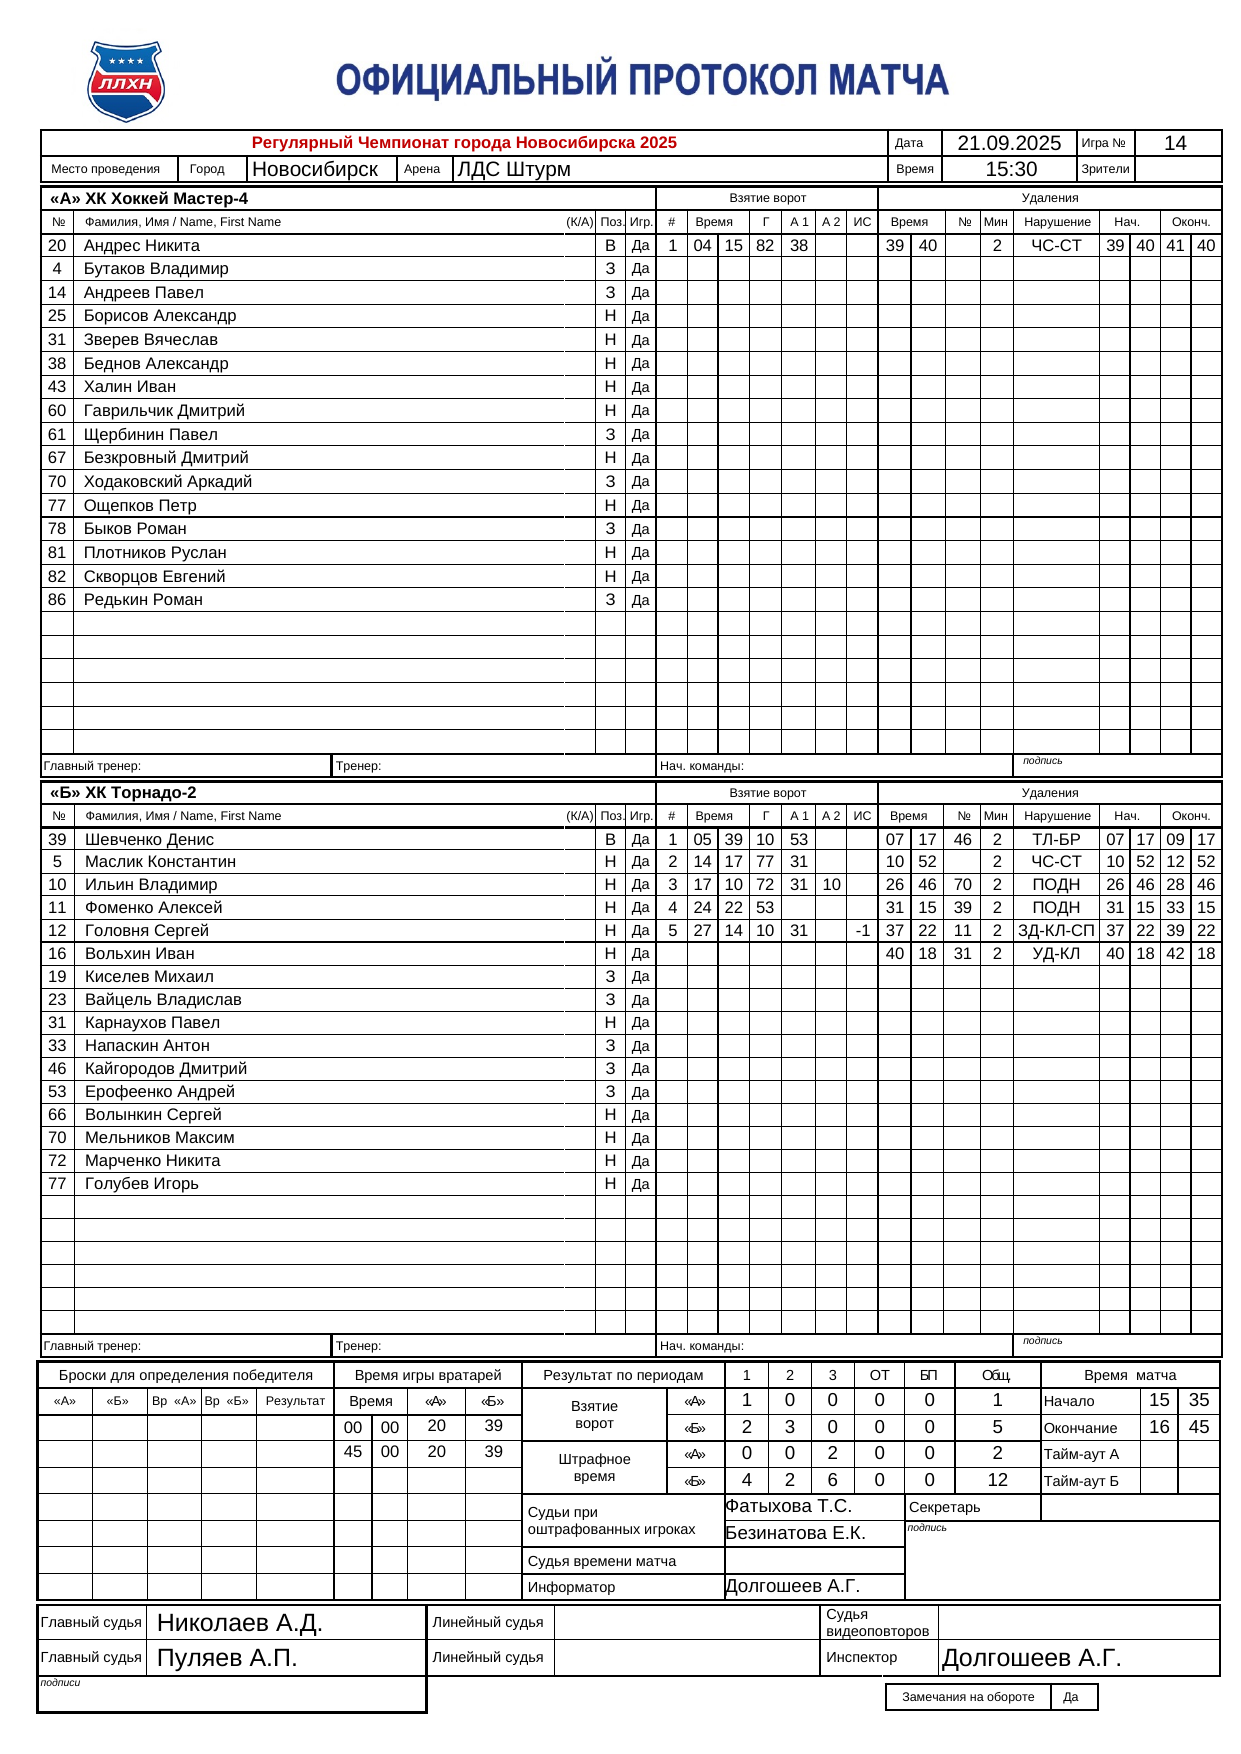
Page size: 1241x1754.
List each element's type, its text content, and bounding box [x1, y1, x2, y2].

table_cell В [596, 235, 625, 256]
table_cell [565, 494, 595, 516]
table_cell [719, 683, 749, 706]
table_cell [816, 943, 846, 964]
table_cell [565, 1173, 595, 1195]
table_cell 46 [1192, 874, 1221, 895]
table_cell [912, 423, 945, 445]
table_cell [626, 659, 655, 682]
table_cell 2 [981, 850, 1013, 872]
table_cell [1192, 446, 1221, 469]
table_cell Долгошеев А.Г. [939, 1640, 1219, 1675]
table_cell [565, 1104, 595, 1126]
table_cell «А» [39, 1389, 92, 1413]
table_cell [719, 470, 749, 493]
table_cell [847, 1127, 877, 1149]
table_cell [944, 989, 980, 1011]
table_cell Беднов Александр [74, 352, 564, 374]
table_cell [912, 612, 945, 634]
table_cell [1192, 707, 1221, 729]
table_cell 46 [1131, 874, 1160, 895]
table_cell Ерофеенко Андрей [75, 1081, 564, 1103]
table_cell [93, 1574, 147, 1599]
table_cell [847, 874, 877, 895]
table_cell [1192, 730, 1221, 753]
table_cell [847, 1311, 877, 1333]
table_cell [782, 565, 815, 587]
table_cell [657, 1288, 687, 1310]
table_cell Судья видеоповторов [821, 1606, 938, 1639]
table_cell 39 [42, 829, 74, 849]
table_cell Нач. [1100, 211, 1160, 233]
table_cell [816, 1104, 846, 1126]
table_cell [1131, 1127, 1160, 1149]
table_cell [719, 494, 749, 516]
table_cell 6 [812, 1468, 854, 1493]
table_cell [42, 1265, 74, 1287]
table_header Броски для определения победителя [39, 1363, 333, 1387]
table_cell [257, 1494, 333, 1520]
table_cell [719, 446, 749, 469]
table_cell [946, 707, 980, 729]
table_cell 40 [1100, 943, 1129, 964]
table_cell [750, 588, 781, 611]
table_cell [1161, 730, 1190, 753]
table_cell [1131, 612, 1160, 634]
table_cell [1141, 1441, 1177, 1467]
table_cell [879, 1035, 910, 1057]
table_cell [657, 281, 687, 303]
table_cell 31 [1100, 896, 1129, 918]
table_cell [1131, 446, 1160, 469]
table_cell 15:30 [943, 157, 1076, 181]
table_cell [1131, 683, 1160, 706]
table_cell Нарушение [1014, 805, 1099, 826]
table_cell [879, 989, 910, 1011]
table_cell [912, 399, 945, 422]
table_cell Да [626, 470, 655, 493]
table_cell [1014, 1058, 1099, 1079]
table_cell [946, 612, 980, 634]
table_cell «Б» [668, 1468, 724, 1493]
table_cell [688, 376, 717, 398]
table_cell [847, 730, 877, 753]
table_cell [750, 376, 781, 398]
table_cell [847, 588, 877, 611]
table_cell Нач. команды: [657, 1335, 1012, 1356]
table_cell [466, 1547, 521, 1573]
table_cell [912, 1173, 943, 1195]
table_cell «А» [408, 1389, 465, 1413]
table_cell [782, 470, 815, 493]
table_cell [1192, 328, 1221, 351]
table_cell [946, 730, 980, 753]
table_cell подпись [1014, 1335, 1221, 1356]
table_cell 00 [335, 1416, 371, 1440]
table_cell (К/А) [565, 211, 595, 233]
table_cell [565, 920, 595, 941]
table_cell [688, 446, 717, 469]
table_cell [596, 636, 625, 658]
table_cell [1014, 541, 1099, 564]
table_cell [946, 541, 980, 564]
table_cell [719, 1265, 749, 1287]
table_cell Игр. [626, 805, 655, 826]
table_cell [1100, 1196, 1129, 1218]
table_cell [1014, 281, 1099, 303]
table_cell 2 [657, 850, 687, 872]
table_cell Да [626, 446, 655, 469]
table_cell [1014, 636, 1099, 658]
table_cell [1100, 989, 1129, 1011]
table_cell [408, 1468, 465, 1493]
table_header Взятие ворот [657, 188, 877, 209]
table_cell [719, 1127, 749, 1149]
table_cell [719, 399, 749, 422]
table_cell Нач. [1100, 805, 1160, 826]
table_cell -1 [847, 920, 877, 941]
table_cell [782, 1081, 815, 1103]
table_cell 53 [42, 1081, 74, 1103]
table_cell [1131, 352, 1160, 374]
table_cell [750, 1127, 781, 1149]
table_cell Гаврильчик Дмитрий [74, 399, 564, 422]
table_cell [912, 989, 943, 1011]
table_cell 10 [42, 874, 74, 895]
table_cell [565, 376, 595, 398]
table_cell Г [750, 211, 781, 233]
table_cell [750, 565, 781, 587]
table_cell [42, 1219, 74, 1241]
table_cell [688, 352, 717, 374]
table_cell 52 [1131, 850, 1160, 872]
table_cell Время [879, 211, 945, 233]
table_cell [596, 1219, 625, 1241]
table_cell [688, 470, 717, 493]
table_cell [565, 683, 595, 706]
table_cell [1014, 257, 1099, 280]
table_cell [657, 1242, 687, 1264]
table_cell [750, 1058, 781, 1079]
table_cell подпись [906, 1522, 1219, 1599]
table_cell [688, 612, 717, 634]
table_cell [565, 1127, 595, 1149]
table_cell Главный тренер: [42, 1335, 330, 1356]
table_cell [688, 1173, 717, 1195]
table_cell 45 [335, 1441, 371, 1467]
table_cell [1014, 1104, 1099, 1126]
table_cell [750, 1219, 781, 1241]
table_cell [657, 541, 687, 564]
table_cell [657, 470, 687, 493]
table_header Игра № [1078, 131, 1134, 155]
table_cell [981, 1288, 1013, 1310]
table_cell «Б» [93, 1389, 147, 1413]
table_cell [816, 470, 846, 493]
table_cell [816, 376, 846, 398]
table_cell 0 [769, 1389, 811, 1413]
table_cell 61 [42, 423, 73, 445]
table_cell [688, 541, 717, 564]
table_cell [981, 1242, 1013, 1264]
table_cell [816, 235, 846, 256]
table_cell [981, 1265, 1013, 1287]
table_cell [93, 1494, 147, 1520]
table_cell 14 [719, 920, 749, 941]
table_cell Вольхин Иван [75, 943, 564, 964]
table_cell [565, 850, 595, 872]
table_cell [847, 989, 877, 1011]
table_cell [1161, 1035, 1190, 1057]
table_cell Н [596, 399, 625, 422]
table_cell 72 [42, 1150, 74, 1172]
table_cell Андрес Никита [74, 235, 564, 256]
table_cell [688, 1311, 717, 1333]
table_cell [565, 305, 595, 327]
table_cell [946, 446, 980, 469]
table_cell [565, 612, 595, 634]
table_cell [719, 352, 749, 374]
table_cell 4 [657, 896, 687, 918]
table_cell [879, 281, 910, 303]
table_cell [981, 1012, 1013, 1033]
table_cell [1192, 1081, 1221, 1103]
table_cell [782, 541, 815, 564]
table_cell [816, 1265, 846, 1287]
table_cell Тайм-аут Б [1042, 1468, 1140, 1493]
table_cell 0 [726, 1442, 768, 1467]
table_cell [944, 1081, 980, 1103]
table_cell [981, 1311, 1013, 1333]
table_cell [565, 1196, 595, 1218]
table_cell [1192, 352, 1221, 374]
table_cell [1100, 612, 1129, 634]
table_cell [257, 1468, 333, 1493]
table_cell [1192, 518, 1221, 540]
table_cell [1161, 281, 1190, 303]
table_cell [39, 1521, 92, 1546]
table_cell [565, 1081, 595, 1103]
table_cell 5 [42, 850, 74, 872]
table_cell [1100, 1242, 1129, 1264]
table_cell [750, 1150, 781, 1172]
table_cell 18 [912, 943, 943, 964]
table_cell 53 [782, 829, 815, 849]
table_cell Напаскин Антон [75, 1035, 564, 1057]
table_cell [688, 1196, 717, 1218]
table_cell [816, 636, 846, 658]
table_cell [719, 565, 749, 587]
table_cell [981, 494, 1013, 516]
table_cell [596, 683, 625, 706]
table_cell [335, 1468, 371, 1493]
table_cell 17 [719, 850, 749, 872]
table_cell [1192, 1196, 1221, 1218]
table_cell [946, 305, 980, 327]
table_cell [847, 1058, 877, 1079]
table_cell [981, 683, 1013, 706]
table_cell [879, 257, 910, 280]
table_cell [944, 1219, 980, 1241]
table_cell Судьи при оштрафованных игроках [523, 1495, 724, 1546]
table_cell [816, 707, 846, 729]
table_cell З [596, 966, 625, 987]
table_cell Н [596, 896, 625, 918]
table_cell [148, 1574, 201, 1599]
table_cell [726, 1548, 904, 1573]
table_cell [1179, 1441, 1219, 1467]
table_cell [688, 281, 717, 303]
table_cell [565, 1311, 595, 1333]
table_cell [202, 1574, 256, 1599]
table_cell [565, 423, 595, 445]
table_cell [719, 612, 749, 634]
table_cell [847, 1219, 877, 1241]
table_cell 18 [1131, 943, 1160, 964]
table_header Результат по периодам [523, 1363, 724, 1387]
table_cell [1192, 588, 1221, 611]
table_cell [1161, 1265, 1190, 1287]
table_cell 40 [879, 943, 910, 964]
table_cell Окончание [1042, 1415, 1140, 1440]
table_cell [74, 683, 564, 706]
table_cell [688, 683, 717, 706]
table_cell [93, 1521, 147, 1546]
table_cell 43 [42, 376, 73, 398]
table_cell [1192, 966, 1221, 987]
table_cell [466, 1494, 521, 1520]
table_cell [946, 235, 980, 256]
table_cell [408, 1521, 465, 1546]
table_cell 0 [905, 1468, 954, 1493]
table_cell [1014, 423, 1099, 445]
table_cell [657, 1265, 687, 1287]
table_cell [719, 588, 749, 611]
table_cell 2 [812, 1442, 854, 1467]
table_cell [657, 328, 687, 351]
table_cell [657, 1127, 687, 1149]
table_cell [1100, 494, 1129, 516]
table_cell [1161, 376, 1190, 398]
table_cell [847, 305, 877, 327]
table_cell [912, 1104, 943, 1126]
table_cell [816, 730, 846, 753]
table_cell Да [626, 565, 655, 587]
table_cell [912, 565, 945, 587]
table_cell [750, 1173, 781, 1195]
table_cell [816, 683, 846, 706]
table_cell [688, 399, 717, 422]
table_cell 07 [1100, 829, 1129, 849]
table_cell Да [626, 874, 655, 895]
table_cell [912, 376, 945, 398]
table_cell Да [626, 588, 655, 611]
table_cell Мин [981, 211, 1013, 233]
table_cell [626, 1311, 655, 1333]
table_header Время матча [1042, 1363, 1219, 1387]
table_cell Оконч. [1161, 805, 1221, 826]
table_cell Зрители [1078, 157, 1134, 181]
table_cell 72 [750, 874, 781, 895]
table_cell [688, 1035, 717, 1057]
table_cell [847, 659, 877, 682]
table_cell Н [596, 1150, 625, 1172]
table_cell [879, 659, 910, 682]
table_cell 23 [42, 989, 74, 1011]
table_cell 2 [956, 1442, 1040, 1467]
table_cell [1014, 565, 1099, 587]
table_cell [555, 1606, 819, 1639]
table_cell [1161, 1127, 1190, 1149]
table_cell З [596, 423, 625, 445]
table_cell [944, 850, 980, 872]
table_cell Тренер: [333, 1335, 655, 1356]
table_cell [42, 707, 73, 729]
table_cell [847, 896, 877, 918]
table_cell [1192, 1265, 1221, 1287]
table_cell 1 [726, 1389, 768, 1413]
table_cell [816, 920, 846, 941]
table_cell З [596, 257, 625, 280]
table_cell [1131, 494, 1160, 516]
table_cell Н [596, 328, 625, 351]
table_cell [1192, 494, 1221, 516]
table_cell [565, 541, 595, 564]
table_cell [981, 588, 1013, 611]
table_cell [944, 1288, 980, 1310]
table_cell 15 [719, 235, 749, 256]
table_cell Время [879, 805, 943, 826]
table_cell [657, 446, 687, 469]
table_cell [1131, 1242, 1160, 1264]
table_cell Фоменко Алексей [75, 896, 564, 918]
table_cell [688, 423, 717, 445]
table_cell [1100, 683, 1129, 706]
table_cell Фатыхова Т.С. [726, 1495, 904, 1520]
table_cell [782, 1288, 815, 1310]
table_cell Н [596, 494, 625, 516]
table_cell [782, 683, 815, 706]
table_cell [688, 305, 717, 327]
table_cell [657, 1104, 687, 1126]
table_cell [847, 943, 877, 964]
table_cell Скворцов Евгений [74, 565, 564, 587]
table_cell [816, 659, 846, 682]
table_cell [1100, 1012, 1129, 1033]
table_cell [688, 1127, 717, 1149]
table_cell [1014, 376, 1099, 398]
table_cell [148, 1468, 201, 1493]
table_cell 46 [912, 874, 943, 895]
table_cell [816, 1288, 846, 1310]
table_cell [565, 399, 595, 422]
table_cell З [596, 1081, 625, 1103]
table_cell Марченко Никита [75, 1150, 564, 1172]
table_cell # [657, 211, 687, 233]
table_cell [879, 1242, 910, 1264]
table_cell [816, 446, 846, 469]
table_cell [1161, 446, 1190, 469]
table_cell [1014, 707, 1099, 729]
table_cell [148, 1441, 201, 1467]
table_cell [1161, 423, 1190, 445]
table_cell [565, 707, 595, 729]
table_cell 78 [42, 518, 73, 540]
table_cell 39 [466, 1441, 521, 1467]
table_cell [1131, 1173, 1160, 1195]
table_cell [565, 659, 595, 682]
table_cell [847, 1196, 877, 1218]
table_cell [879, 376, 910, 398]
table_header Замечания на обороте [887, 1685, 1050, 1709]
table_cell [1014, 1127, 1099, 1149]
table_cell Пуляев А.П. [147, 1640, 425, 1675]
table_cell Н [596, 1012, 625, 1033]
table_cell [1131, 588, 1160, 611]
table_cell Город [179, 157, 246, 181]
table_header Удаления [879, 188, 1221, 209]
table_cell 66 [42, 1104, 74, 1126]
table_cell 52 [1192, 850, 1221, 872]
table_cell [879, 565, 910, 587]
table_cell [847, 399, 877, 422]
table_cell [719, 1219, 749, 1241]
table_cell [816, 829, 846, 849]
table_cell [1014, 352, 1099, 374]
table_cell Головня Сергей [75, 920, 564, 941]
table_cell Да [626, 1081, 655, 1103]
table_cell 31 [879, 896, 910, 918]
table_cell 2 [981, 943, 1013, 964]
table_cell [944, 1173, 980, 1195]
table_cell [466, 1574, 521, 1599]
table_cell Ходаковский Аркадий [74, 470, 564, 493]
table_cell 4 [42, 257, 73, 280]
table_cell Борисов Александр [74, 305, 564, 327]
table_cell [816, 588, 846, 611]
table_cell [946, 659, 980, 682]
table_cell [879, 423, 910, 445]
table_cell [816, 257, 846, 280]
table_cell [657, 518, 687, 540]
table_cell Игр. [626, 211, 655, 233]
table_cell [782, 730, 815, 753]
table_cell [981, 989, 1013, 1011]
table_cell 2 [726, 1415, 768, 1440]
table_cell [912, 1219, 943, 1241]
table_cell [847, 235, 877, 256]
table_cell [1192, 376, 1221, 398]
table_cell [373, 1547, 407, 1573]
table_cell 40 [1131, 235, 1160, 256]
table_cell 67 [42, 446, 73, 469]
table_cell [335, 1521, 371, 1546]
table_cell [565, 943, 595, 964]
table_cell [75, 1265, 564, 1287]
table_cell [1131, 1104, 1160, 1126]
table_cell [688, 1012, 717, 1033]
table_cell [148, 1521, 201, 1546]
table_cell [596, 730, 625, 753]
table_cell [944, 1311, 980, 1333]
table_cell [946, 565, 980, 587]
table_cell [1042, 1495, 1219, 1520]
table_cell [1014, 1196, 1099, 1218]
table_cell [1014, 1035, 1099, 1057]
table_cell Да [626, 966, 655, 987]
table_cell [981, 446, 1013, 469]
table_cell [1136, 157, 1221, 181]
table_cell [847, 423, 877, 445]
table_cell [847, 636, 877, 658]
table_cell [565, 518, 595, 540]
table_cell [657, 1311, 687, 1333]
table_cell [657, 730, 687, 753]
table_cell [565, 1012, 595, 1033]
table_cell [946, 683, 980, 706]
table_cell [1014, 1242, 1099, 1264]
table_cell 42 [1161, 943, 1190, 964]
table_cell 39 [719, 829, 749, 849]
table_cell [912, 659, 945, 682]
table_cell 70 [42, 470, 73, 493]
table_cell [912, 730, 945, 753]
table_cell [1014, 659, 1099, 682]
table_cell 25 [42, 305, 73, 327]
table_cell Н [596, 943, 625, 964]
table_cell [946, 281, 980, 303]
table_cell [1161, 612, 1190, 634]
table_cell Ильин Владимир [75, 874, 564, 895]
table_cell [408, 1547, 465, 1573]
table_cell [42, 1242, 74, 1264]
table_cell [750, 328, 781, 351]
table_cell Да [626, 850, 655, 872]
table_cell [981, 707, 1013, 729]
table_cell 04 [688, 235, 717, 256]
table_cell [1192, 1311, 1221, 1333]
table_cell [912, 588, 945, 611]
table_cell [847, 966, 877, 987]
table_cell Штрафное время [523, 1442, 666, 1493]
table_cell [946, 376, 980, 398]
table_cell [879, 1104, 910, 1126]
table_cell [719, 659, 749, 682]
table_cell [565, 730, 595, 753]
table_cell [688, 1219, 717, 1241]
table_cell [816, 1242, 846, 1264]
table_cell [626, 1219, 655, 1241]
table_cell [408, 1494, 465, 1520]
table_cell [202, 1521, 256, 1546]
table_cell [42, 636, 73, 658]
table_cell [1161, 636, 1190, 658]
table_cell [1161, 1104, 1190, 1126]
table_cell [1100, 470, 1129, 493]
table_cell А 2 [816, 805, 846, 826]
table_cell 40 [1192, 235, 1221, 256]
table_cell [626, 1242, 655, 1264]
table_cell [1161, 305, 1190, 327]
table_cell [565, 989, 595, 1011]
table_cell [657, 1219, 687, 1241]
table_cell [626, 1288, 655, 1310]
table_cell Безинатова Е.К. [726, 1521, 904, 1546]
table_cell 31 [782, 850, 815, 872]
table_cell [719, 541, 749, 564]
table_header Общ. [956, 1363, 1040, 1387]
table_cell [946, 328, 980, 351]
table_cell [257, 1521, 333, 1546]
table_cell 39 [879, 235, 910, 256]
table_cell [257, 1547, 333, 1573]
table_cell [1161, 1012, 1190, 1033]
table_cell [688, 1104, 717, 1126]
table_cell ПОДН [1014, 874, 1099, 895]
table_cell [626, 730, 655, 753]
table_cell 0 [905, 1415, 954, 1440]
table_cell [1014, 399, 1099, 422]
table_cell [596, 707, 625, 729]
table_cell [782, 1311, 815, 1333]
table_cell [782, 943, 815, 964]
table_cell [847, 707, 877, 729]
table_cell [1161, 541, 1190, 564]
table_cell [657, 305, 687, 327]
table_cell [782, 305, 815, 327]
table_cell [946, 352, 980, 374]
table_cell [946, 399, 980, 422]
table_cell [688, 989, 717, 1011]
table_cell [816, 328, 846, 351]
table_cell [981, 1035, 1013, 1057]
table_cell [981, 423, 1013, 445]
table_cell [1100, 1081, 1129, 1103]
table_cell [816, 1150, 846, 1172]
table_cell Кайгородов Дмитрий [75, 1058, 564, 1079]
table_cell [1014, 612, 1099, 634]
table_cell 17 [1131, 829, 1160, 849]
table_cell [981, 1150, 1013, 1172]
table_cell [912, 1012, 943, 1033]
table_cell [688, 565, 717, 587]
table_cell [1161, 1288, 1190, 1310]
table_cell [750, 541, 781, 564]
table_cell [1192, 659, 1221, 682]
table_cell [719, 943, 749, 964]
table_cell [719, 518, 749, 540]
table_cell [946, 257, 980, 280]
table_cell 39 [1100, 235, 1129, 256]
table_cell [750, 683, 781, 706]
table_cell 77 [42, 1173, 74, 1195]
table_cell [1100, 1288, 1129, 1310]
table_cell [750, 966, 781, 987]
table_cell 39 [1161, 920, 1190, 941]
table_cell [688, 966, 717, 987]
table_cell Да [626, 257, 655, 280]
table_cell [847, 565, 877, 587]
table_cell [847, 470, 877, 493]
table_cell [565, 1035, 595, 1057]
table_cell [1014, 305, 1099, 327]
table_cell [912, 257, 945, 280]
table_header «А» ХК Хоккей Мастер-4 [42, 188, 655, 209]
table_cell Поз. [596, 805, 625, 826]
table_cell [981, 470, 1013, 493]
table_cell [565, 966, 595, 987]
table_cell [750, 730, 781, 753]
table_cell [1131, 989, 1160, 1011]
table_cell [93, 1416, 147, 1440]
table_cell [847, 376, 877, 398]
table_cell 10 [879, 850, 910, 872]
table_cell [879, 683, 910, 706]
table_cell [657, 494, 687, 516]
table_cell [202, 1547, 256, 1573]
table_cell Место проведения [42, 157, 177, 181]
table_cell 22 [912, 920, 943, 941]
table_cell [565, 257, 595, 280]
table_cell [782, 281, 815, 303]
table_cell Да [626, 989, 655, 1011]
table_cell [782, 399, 815, 422]
table_cell [816, 896, 846, 918]
table_cell 2 [981, 874, 1013, 895]
table_cell 17 [688, 874, 717, 895]
table_cell [74, 730, 564, 753]
table_cell [912, 281, 945, 303]
table_cell [1100, 446, 1129, 469]
table_cell 0 [905, 1442, 954, 1467]
table_cell [847, 494, 877, 516]
table_cell Да [626, 328, 655, 351]
table_cell [1161, 659, 1190, 682]
table_cell [816, 305, 846, 327]
table_cell [782, 1265, 815, 1287]
table_cell [879, 1127, 910, 1149]
table_cell [657, 423, 687, 445]
table_cell [688, 707, 717, 729]
table_cell 46 [944, 829, 980, 849]
table_cell № [42, 211, 73, 233]
table_cell [1161, 399, 1190, 422]
table_cell 39 [944, 896, 980, 918]
table_cell [1131, 707, 1160, 729]
table_cell [1192, 423, 1221, 445]
table_cell [719, 1058, 749, 1079]
table_cell [626, 636, 655, 658]
table_cell [1131, 470, 1160, 493]
table_cell [847, 612, 877, 634]
table_cell [657, 1196, 687, 1218]
table_cell [466, 1521, 521, 1546]
table_cell Да [626, 376, 655, 398]
table_cell [565, 1219, 595, 1241]
table_cell [688, 636, 717, 658]
table_cell [912, 352, 945, 374]
table_cell [750, 518, 781, 540]
table_cell [1131, 1058, 1160, 1079]
table_cell [1131, 257, 1160, 280]
table_cell [719, 1196, 749, 1218]
table_cell [148, 1547, 201, 1573]
table_cell Нарушение [1014, 211, 1099, 233]
table_cell [565, 281, 595, 303]
table_cell (К/А) [565, 805, 595, 826]
table_cell [657, 1150, 687, 1172]
table_cell [944, 1058, 980, 1079]
table_header «Б» ХК Торнадо-2 [42, 783, 655, 803]
table_cell Плотников Руслан [74, 541, 564, 564]
table_cell 11 [42, 896, 74, 918]
table_cell [719, 1173, 749, 1195]
table_cell [816, 1219, 846, 1241]
table_cell [782, 1242, 815, 1264]
table_cell [1161, 1150, 1190, 1172]
table_cell 12 [42, 920, 74, 941]
table_cell [944, 966, 980, 987]
table_cell [1161, 257, 1190, 280]
table_cell [750, 399, 781, 422]
table_cell [912, 1196, 943, 1218]
table_cell [981, 399, 1013, 422]
table_cell [1100, 518, 1129, 540]
table_cell [981, 636, 1013, 658]
table_cell [657, 966, 687, 987]
table_cell [782, 518, 815, 540]
table_cell 10 [750, 920, 781, 941]
table_cell [782, 446, 815, 469]
table_cell [981, 1104, 1013, 1126]
table_cell [688, 494, 717, 516]
table_cell 0 [769, 1442, 811, 1467]
table_cell [782, 1173, 815, 1195]
table_cell Линейный судья [428, 1640, 554, 1675]
table_cell [750, 1311, 781, 1333]
table_cell [750, 1196, 781, 1218]
table_cell Время [335, 1389, 407, 1413]
table_cell [596, 1265, 625, 1287]
table_cell [847, 281, 877, 303]
table_cell [847, 829, 877, 849]
table_cell УД-КЛ [1014, 943, 1099, 964]
table_cell 10 [719, 874, 749, 895]
table_cell № [944, 805, 980, 826]
table_cell [1131, 1311, 1160, 1333]
table_cell [719, 1104, 749, 1126]
table_cell [42, 659, 73, 682]
table_cell [782, 989, 815, 1011]
table_cell [816, 518, 846, 540]
table_cell [879, 470, 910, 493]
table_cell «А» [668, 1389, 724, 1413]
table_cell [879, 1058, 910, 1079]
table_cell [1192, 1173, 1221, 1195]
table_cell [626, 1196, 655, 1218]
table_cell Время [688, 211, 749, 233]
table_header Время игры вратарей [335, 1363, 521, 1387]
table_cell 2 [981, 896, 1013, 918]
table_cell [1192, 1012, 1221, 1033]
table_cell [1100, 1104, 1129, 1126]
table_cell Вр «А» [148, 1389, 201, 1413]
table_cell [1192, 612, 1221, 634]
table_cell [565, 1150, 595, 1172]
table_cell [912, 1150, 943, 1172]
table_cell Н [596, 376, 625, 398]
table_cell [750, 1035, 781, 1057]
table_cell [981, 966, 1013, 987]
table_cell [657, 1058, 687, 1079]
table_cell Редькин Роман [74, 588, 564, 611]
table_cell [688, 518, 717, 540]
table_cell Результат [257, 1389, 333, 1413]
table_cell Взятие ворот [523, 1389, 666, 1440]
table_cell Да [626, 399, 655, 422]
table_cell [565, 1265, 595, 1287]
table_cell [944, 1196, 980, 1218]
table_cell Главный судья [39, 1606, 146, 1639]
table_cell [750, 281, 781, 303]
table_cell 17 [912, 829, 943, 849]
table_cell [555, 1640, 819, 1675]
table_cell 2 [981, 829, 1013, 849]
table_cell [657, 257, 687, 280]
table_cell [1161, 1173, 1190, 1195]
table_cell 10 [816, 874, 846, 895]
table_cell Да [626, 423, 655, 445]
table_cell [912, 1265, 943, 1287]
table_cell [944, 1012, 980, 1033]
table_cell З [596, 1035, 625, 1057]
table_cell [373, 1468, 407, 1493]
table_cell Н [596, 446, 625, 469]
table_cell Киселев Михаил [75, 966, 564, 987]
table_cell [816, 612, 846, 634]
table_cell [1014, 1265, 1099, 1287]
table_cell [257, 1441, 333, 1467]
table_cell [657, 683, 687, 706]
table_cell [626, 707, 655, 729]
table_cell [816, 850, 846, 872]
table_cell [946, 423, 980, 445]
table_cell Н [596, 305, 625, 327]
table_cell 28 [1161, 874, 1190, 895]
table_cell [1131, 423, 1160, 445]
table_cell 39 [466, 1416, 521, 1440]
table_cell [782, 1127, 815, 1149]
table_cell [428, 1677, 882, 1711]
table_cell ЧС-СТ [1014, 235, 1099, 256]
table_cell [335, 1574, 371, 1599]
table_cell Голубев Игорь [75, 1173, 564, 1195]
table_cell [565, 1058, 595, 1079]
table_cell [912, 1081, 943, 1103]
table_cell [719, 281, 749, 303]
table_cell Н [596, 1173, 625, 1195]
table_cell [750, 1081, 781, 1103]
table_cell 27 [688, 920, 717, 941]
table_cell 17 [1192, 829, 1221, 849]
table_cell [596, 1242, 625, 1264]
table_cell [981, 1219, 1013, 1241]
table_cell [816, 1058, 846, 1079]
table_cell [39, 1494, 92, 1520]
table_cell [565, 235, 595, 256]
table_cell [1192, 636, 1221, 658]
table_cell [782, 1196, 815, 1218]
table_cell ТЛ-БР [1014, 829, 1099, 849]
table_cell 33 [42, 1035, 74, 1057]
table_cell [879, 352, 910, 374]
table_cell Николаев А.Д. [147, 1606, 425, 1639]
table_cell 41 [1161, 235, 1190, 256]
table_header БП [905, 1363, 954, 1387]
table_cell [719, 707, 749, 729]
table_cell Н [596, 850, 625, 872]
table_cell [879, 1196, 910, 1218]
table_cell 2 [981, 235, 1013, 256]
table_cell [946, 470, 980, 493]
table_cell [816, 1081, 846, 1103]
table_cell [42, 1311, 74, 1333]
table_cell 31 [782, 920, 815, 941]
table_cell [657, 1173, 687, 1195]
table_cell 81 [42, 541, 73, 564]
table_cell ЗД-КЛ-СП [1014, 920, 1099, 941]
table_cell [202, 1494, 256, 1520]
table_cell [816, 1012, 846, 1033]
table_cell [1100, 399, 1129, 422]
table_cell [879, 446, 910, 469]
table_cell Да [626, 943, 655, 964]
table_cell [750, 1288, 781, 1310]
table_cell 20 [408, 1416, 465, 1440]
table_cell Мельников Максим [75, 1127, 564, 1149]
table_cell 45 [1179, 1415, 1219, 1440]
table_cell [1161, 1058, 1190, 1079]
table_cell [816, 1173, 846, 1195]
table_cell 0 [812, 1389, 854, 1413]
table_cell [1161, 1242, 1190, 1264]
table_cell [912, 1035, 943, 1057]
table_cell [466, 1468, 521, 1493]
table_cell [912, 1127, 943, 1149]
table_cell [782, 659, 815, 682]
table_cell [1100, 541, 1129, 564]
table_cell 16 [42, 943, 74, 964]
table_cell [1161, 966, 1190, 987]
table_cell 0 [855, 1442, 904, 1467]
table_cell [912, 1242, 943, 1264]
table_cell 1 [657, 829, 687, 849]
table_cell [981, 1081, 1013, 1103]
table_cell 2 [981, 920, 1013, 941]
table_cell [1192, 399, 1221, 422]
table_cell [816, 541, 846, 564]
table_cell [879, 707, 910, 729]
table_cell Маслик Константин [75, 850, 564, 872]
table_cell З [596, 1058, 625, 1079]
table_cell [596, 1288, 625, 1310]
table_cell 86 [42, 588, 73, 611]
table_cell [373, 1521, 407, 1546]
table_cell [879, 1173, 910, 1195]
table_cell Арена [398, 157, 452, 181]
table_cell [912, 636, 945, 658]
table_cell [1100, 1311, 1129, 1333]
table_cell [1100, 659, 1129, 682]
table_header Да [1052, 1685, 1097, 1709]
table_cell [565, 470, 595, 493]
table_cell [1014, 1173, 1099, 1195]
table_cell [657, 352, 687, 374]
table_cell 40 [912, 235, 945, 256]
table_cell [847, 328, 877, 351]
table_cell [1014, 1012, 1099, 1033]
table_cell [981, 612, 1013, 634]
table_cell [688, 1058, 717, 1079]
table_cell [657, 659, 687, 682]
table_cell Да [626, 829, 655, 849]
table_cell [981, 1058, 1013, 1079]
table_cell [879, 328, 910, 351]
table_cell 77 [42, 494, 73, 516]
table_cell [912, 494, 945, 516]
table_cell [1014, 1288, 1099, 1310]
table_cell [944, 1150, 980, 1172]
table_cell Фамилия, Имя / Name, First Name [74, 211, 565, 233]
table_cell [912, 518, 945, 540]
table_cell [626, 683, 655, 706]
table_cell 07 [879, 829, 910, 849]
table_cell [1014, 1311, 1099, 1333]
table_cell [373, 1574, 407, 1599]
table_cell [688, 943, 717, 964]
table_cell [42, 1288, 74, 1310]
table_cell [657, 565, 687, 587]
table_cell [1131, 1265, 1160, 1287]
table_cell [1161, 352, 1190, 374]
table_cell [750, 1104, 781, 1126]
table_cell [912, 446, 945, 469]
table_cell [39, 1574, 92, 1599]
table_cell 53 [750, 896, 781, 918]
table_cell Главный судья [39, 1640, 146, 1675]
table_cell [373, 1494, 407, 1520]
table_cell [1141, 1468, 1177, 1493]
table_cell З [596, 989, 625, 1011]
table_cell [688, 1150, 717, 1172]
table_cell [1014, 1150, 1099, 1172]
table_cell Начало [1042, 1389, 1140, 1413]
table_cell Шевченко Денис [75, 829, 564, 849]
table_cell [1099, 1682, 1220, 1711]
table_cell Да [626, 1104, 655, 1126]
table_cell [1131, 305, 1160, 327]
table_cell [782, 1058, 815, 1079]
table_cell 38 [42, 352, 73, 374]
table_cell [782, 636, 815, 658]
table_cell [688, 1081, 717, 1103]
table_cell Г [750, 805, 781, 826]
table_cell подпись [1014, 755, 1221, 776]
table_cell [1014, 989, 1099, 1011]
table_cell [750, 636, 781, 658]
table_cell [1192, 305, 1221, 327]
table_cell [847, 1150, 877, 1172]
picture [5, 28, 1179, 129]
table_cell [565, 588, 595, 611]
table_cell 24 [688, 896, 717, 918]
table_cell [912, 1058, 943, 1079]
table_cell [944, 1242, 980, 1264]
table_cell [1100, 1058, 1129, 1079]
table_cell [42, 1196, 74, 1218]
table_cell Долгошеев А.Г. [726, 1575, 904, 1599]
table_cell [946, 636, 980, 658]
table_cell [750, 943, 781, 964]
table_cell [750, 1265, 781, 1287]
table_cell [847, 850, 877, 872]
table_cell [879, 1288, 910, 1310]
table_cell «А» [668, 1442, 724, 1467]
table_cell 3 [657, 874, 687, 895]
table_cell [847, 1012, 877, 1033]
table_cell [565, 1242, 595, 1264]
table_cell [719, 1242, 749, 1264]
table_cell Тренер: [333, 755, 655, 776]
table_cell 0 [812, 1415, 854, 1440]
table_cell А 1 [782, 805, 815, 826]
table_cell [565, 896, 595, 918]
table_cell А 1 [782, 211, 815, 233]
table_cell [1161, 1081, 1190, 1103]
table_header ОТ [855, 1363, 904, 1387]
table_cell [816, 1035, 846, 1057]
table_cell Вайцель Владислав [75, 989, 564, 1011]
table_cell Мин [981, 805, 1013, 826]
table_header 3 [812, 1363, 854, 1387]
table_cell 26 [879, 874, 910, 895]
table_cell [1131, 399, 1160, 422]
table_cell [750, 612, 781, 634]
table_cell [912, 541, 945, 564]
table_cell [565, 352, 595, 374]
table_cell [912, 966, 943, 987]
table_cell [1100, 730, 1129, 753]
table_cell [565, 328, 595, 351]
table_cell [1161, 1219, 1190, 1241]
table_cell Да [626, 235, 655, 256]
table_cell 20 [408, 1441, 465, 1467]
table_cell [879, 305, 910, 327]
table_cell Андреев Павел [74, 281, 564, 303]
table_cell [75, 1311, 564, 1333]
table_cell 14 [688, 850, 717, 872]
table_cell Волынкин Сергей [75, 1104, 564, 1126]
table_cell [1161, 470, 1190, 493]
table_cell [750, 305, 781, 327]
table_cell [202, 1441, 256, 1467]
table_cell [257, 1574, 333, 1599]
table_cell 00 [373, 1441, 407, 1467]
table_cell [879, 1219, 910, 1241]
table_cell [782, 1104, 815, 1126]
table_cell 5 [657, 920, 687, 941]
table_cell [946, 588, 980, 611]
table_cell [39, 1547, 92, 1573]
table_cell 11 [944, 920, 980, 941]
table_cell 46 [42, 1058, 74, 1079]
table_cell [1192, 1035, 1221, 1057]
table_cell [750, 352, 781, 374]
table_cell 20 [42, 235, 73, 256]
table_cell 5 [956, 1415, 1040, 1440]
table_cell Карнаухов Павел [75, 1012, 564, 1033]
table_cell [148, 1494, 201, 1520]
table_cell [688, 257, 717, 280]
table_cell 77 [750, 850, 781, 872]
table_cell [688, 1242, 717, 1264]
table_cell [782, 1150, 815, 1172]
table_cell [657, 1012, 687, 1033]
table_cell Тайм-аут А [1042, 1441, 1140, 1467]
table_cell 16 [1141, 1415, 1177, 1440]
table_cell [847, 1173, 877, 1195]
table_cell Вр «Б» [202, 1389, 256, 1413]
table_cell 05 [688, 829, 717, 849]
table_cell подписи [39, 1677, 425, 1711]
table_header Дата [889, 131, 941, 155]
table_cell 10 [1100, 850, 1129, 872]
table_cell 15 [1131, 896, 1160, 918]
table_cell [750, 423, 781, 445]
table_cell [42, 612, 73, 634]
table_cell [879, 1311, 910, 1333]
table_cell [1131, 565, 1160, 587]
table_cell [719, 423, 749, 445]
table_cell Время [889, 157, 941, 181]
table_cell [750, 989, 781, 1011]
table_cell ИС [847, 211, 877, 233]
table_cell [42, 683, 73, 706]
table_cell [847, 352, 877, 374]
table_cell [879, 730, 910, 753]
table_cell Главный тренер: [42, 755, 330, 776]
table_cell [1131, 1081, 1160, 1103]
table_cell [1192, 1242, 1221, 1264]
table_cell Линейный судья [428, 1606, 554, 1639]
table_cell Да [626, 1035, 655, 1057]
table_cell [1014, 494, 1099, 516]
table_cell [1100, 1150, 1129, 1172]
table_cell Новосибирск [248, 157, 396, 181]
table_cell [1161, 565, 1190, 587]
table_cell [1161, 707, 1190, 729]
table_cell 31 [782, 874, 815, 895]
table_cell [1179, 1468, 1219, 1493]
table_cell З [596, 470, 625, 493]
table_cell [719, 636, 749, 658]
table_cell № [42, 805, 74, 826]
table_cell [688, 730, 717, 753]
table_cell [879, 518, 910, 540]
table_cell Н [596, 874, 625, 895]
table_cell 14 [42, 281, 73, 303]
table_cell [1100, 281, 1129, 303]
table_cell [1100, 257, 1129, 280]
table_cell [148, 1416, 201, 1440]
table_cell 52 [912, 850, 943, 872]
table_cell [879, 1265, 910, 1287]
table_cell Н [596, 920, 625, 941]
table_cell [1131, 730, 1160, 753]
table_cell [74, 659, 564, 682]
table_cell Н [596, 565, 625, 587]
table_cell [816, 1127, 846, 1149]
table_cell [408, 1574, 465, 1599]
table_cell [1100, 376, 1129, 398]
table_cell Да [626, 1173, 655, 1195]
table_cell Да [626, 920, 655, 941]
table_cell [879, 588, 910, 611]
table_cell [335, 1547, 371, 1573]
table_cell [1131, 1035, 1160, 1057]
table_cell # [657, 805, 687, 826]
table_cell [981, 305, 1013, 327]
table_cell [719, 966, 749, 987]
table_cell [1192, 1127, 1221, 1149]
table_cell Информатор [523, 1575, 724, 1599]
table_cell 2 [769, 1468, 811, 1493]
table_cell [1161, 1196, 1190, 1218]
table_cell [944, 1035, 980, 1057]
table_header 21.09.2025 [943, 131, 1076, 155]
table_cell [1100, 966, 1129, 987]
table_cell [1014, 446, 1099, 469]
table_cell [93, 1441, 147, 1467]
table_cell [596, 1311, 625, 1333]
table_cell [565, 829, 595, 849]
table_cell [1100, 1035, 1129, 1057]
table_cell [719, 1035, 749, 1057]
table_cell [782, 257, 815, 280]
table_cell [42, 730, 73, 753]
table_cell Ощепков Петр [74, 494, 564, 516]
table_cell [782, 1012, 815, 1033]
table_header Регулярный Чемпионат города Новосибирска 2025 [42, 131, 887, 155]
table_cell [946, 494, 980, 516]
table_cell Н [596, 1127, 625, 1149]
table_cell В [596, 829, 625, 849]
table_cell Да [626, 518, 655, 540]
table_cell Да [626, 1058, 655, 1079]
table_cell [782, 352, 815, 374]
table_cell Да [626, 494, 655, 516]
table_cell [981, 281, 1013, 303]
table_cell Безкровный Дмитрий [74, 446, 564, 469]
table_cell [93, 1468, 147, 1493]
table_cell [75, 1219, 564, 1241]
table_cell [1014, 328, 1099, 351]
table_cell Инспектор [821, 1640, 938, 1675]
table_cell 26 [1100, 874, 1129, 895]
table_cell [688, 328, 717, 351]
table_header 2 [769, 1363, 811, 1387]
table_cell 37 [1100, 920, 1129, 941]
table_cell [782, 707, 815, 729]
table_cell [1131, 281, 1160, 303]
table_cell [565, 565, 595, 587]
table_cell [750, 257, 781, 280]
table_cell [1192, 1219, 1221, 1241]
table_cell [657, 376, 687, 398]
table_cell [1131, 1288, 1160, 1310]
table_cell 37 [879, 920, 910, 941]
table_cell [1100, 328, 1129, 351]
table_cell [688, 1265, 717, 1287]
table_cell [750, 1242, 781, 1264]
table_cell [879, 966, 910, 987]
table_cell [879, 636, 910, 658]
table_cell [75, 1242, 564, 1264]
table_cell [981, 1173, 1013, 1195]
table_cell [657, 989, 687, 1011]
table_cell [719, 1311, 749, 1333]
table_cell [912, 683, 945, 706]
table_cell 1 [657, 235, 687, 256]
table_header 14 [1136, 131, 1221, 155]
table_cell З [596, 281, 625, 303]
table_cell [657, 943, 687, 964]
table_cell [981, 352, 1013, 374]
table_cell Зверев Вячеслав [74, 328, 564, 351]
table_cell З [596, 518, 625, 540]
table_cell № [946, 211, 980, 233]
table_cell [816, 352, 846, 374]
table_cell З [596, 588, 625, 611]
table_cell [39, 1468, 92, 1493]
table_header Взятие ворот [657, 783, 877, 803]
table_cell [657, 612, 687, 634]
table_cell 38 [782, 235, 815, 256]
table_cell [750, 1012, 781, 1033]
table_cell [912, 470, 945, 493]
table_cell Н [596, 1104, 625, 1126]
table_cell [912, 1311, 943, 1333]
table_cell [565, 874, 595, 895]
table_cell А 2 [816, 211, 846, 233]
table_cell [750, 470, 781, 493]
table_header Удаления [879, 783, 1221, 803]
table_cell Оконч. [1161, 211, 1221, 233]
table_cell [1131, 541, 1160, 564]
table_cell [879, 399, 910, 422]
table_cell [626, 612, 655, 634]
table_cell [74, 707, 564, 729]
table_cell [1192, 281, 1221, 303]
table_cell [719, 1081, 749, 1103]
table_cell [657, 1081, 687, 1103]
table_cell [1192, 541, 1221, 564]
table_cell Секретарь [906, 1495, 1040, 1520]
table_cell [782, 328, 815, 351]
table_cell [1161, 328, 1190, 351]
table_cell 12 [1161, 850, 1190, 872]
table_cell [257, 1416, 333, 1440]
table_cell 18 [1192, 943, 1221, 964]
table_cell [879, 1012, 910, 1033]
table_cell 09 [1161, 829, 1190, 849]
table_cell [719, 730, 749, 753]
table_cell [847, 1242, 877, 1264]
table_cell [1131, 1150, 1160, 1172]
table_cell [1100, 588, 1129, 611]
table_cell [74, 612, 564, 634]
table_cell [816, 989, 846, 1011]
table_cell [596, 1196, 625, 1218]
table_cell [1192, 1150, 1221, 1172]
table_cell Да [626, 1012, 655, 1033]
table_cell [657, 588, 687, 611]
table_cell 0 [855, 1415, 904, 1440]
table_cell 31 [944, 943, 980, 964]
table_cell [565, 446, 595, 469]
table_cell [39, 1441, 92, 1467]
table_cell [75, 1288, 564, 1310]
table_cell [719, 1150, 749, 1172]
table_cell 19 [42, 966, 74, 987]
table_cell [1100, 352, 1129, 374]
table_cell [1014, 470, 1099, 493]
table_cell 22 [1192, 920, 1221, 941]
table_cell [912, 328, 945, 351]
table_cell [981, 730, 1013, 753]
table_cell [335, 1494, 371, 1520]
table_cell [750, 659, 781, 682]
table_cell [657, 1035, 687, 1057]
table_cell [1161, 588, 1190, 611]
table_cell [1161, 683, 1190, 706]
table_cell ПОДН [1014, 896, 1099, 918]
table_cell [847, 1288, 877, 1310]
table_cell [719, 1288, 749, 1310]
table_cell 1 [956, 1389, 1040, 1413]
table_cell Н [596, 541, 625, 564]
table_cell [944, 1265, 980, 1287]
table_cell [626, 1265, 655, 1287]
table_cell [1100, 1219, 1129, 1241]
table_cell [816, 399, 846, 422]
table_cell [782, 588, 815, 611]
table_cell [1131, 1196, 1160, 1218]
table_cell [782, 896, 815, 918]
table_cell [847, 1265, 877, 1287]
table_cell [1131, 328, 1160, 351]
table_cell [565, 636, 595, 658]
table_cell 70 [42, 1127, 74, 1149]
table_cell Н [596, 352, 625, 374]
table_cell [1014, 683, 1099, 706]
table_cell Да [626, 541, 655, 564]
table_cell [912, 707, 945, 729]
table_cell [74, 636, 564, 658]
table_cell [782, 1219, 815, 1241]
table_cell [750, 446, 781, 469]
table_cell [1014, 588, 1099, 611]
table_cell [1192, 683, 1221, 706]
table_cell 33 [1161, 896, 1190, 918]
table_cell Поз. [596, 211, 625, 233]
table_cell 12 [956, 1468, 1040, 1493]
table_cell [816, 565, 846, 587]
table_cell [1100, 1127, 1129, 1149]
table_cell [596, 612, 625, 634]
table_cell [1131, 1012, 1160, 1033]
table_cell [847, 446, 877, 469]
table_cell [719, 305, 749, 327]
table_cell 00 [373, 1416, 407, 1440]
table_cell [1131, 1219, 1160, 1241]
table_cell [1014, 1219, 1099, 1241]
table_cell [946, 518, 980, 540]
table_cell [202, 1468, 256, 1493]
table_cell [912, 305, 945, 327]
table_cell [912, 1288, 943, 1310]
table_cell 0 [855, 1389, 904, 1413]
table_cell [879, 541, 910, 564]
table_cell [657, 707, 687, 729]
table_cell [719, 257, 749, 280]
table_cell [1161, 518, 1190, 540]
table_cell 15 [1192, 896, 1221, 918]
table_cell [1131, 376, 1160, 398]
table_cell 82 [42, 565, 73, 587]
table_cell [688, 659, 717, 682]
table_cell [1100, 707, 1129, 729]
table_cell 22 [1131, 920, 1160, 941]
table_cell Халин Иван [74, 376, 564, 398]
table_cell [1014, 966, 1099, 987]
table_cell [847, 257, 877, 280]
table_cell [816, 494, 846, 516]
table_cell [981, 376, 1013, 398]
table_cell Да [626, 352, 655, 374]
table_cell [39, 1416, 92, 1440]
table_cell [719, 989, 749, 1011]
table_cell [1014, 1081, 1099, 1103]
table_cell «Б » [466, 1389, 521, 1413]
table_cell [1131, 966, 1160, 987]
table_cell 70 [944, 874, 980, 895]
table_cell [782, 376, 815, 398]
table_cell [879, 1150, 910, 1172]
table_cell 82 [750, 235, 781, 256]
table_cell [1100, 1265, 1129, 1287]
table_header 1 [726, 1363, 768, 1387]
table_cell [1161, 494, 1190, 516]
table_cell [1100, 305, 1129, 327]
table_cell ЛДС Штурм [454, 157, 887, 181]
table_cell ИС [847, 805, 877, 826]
table_cell Да [626, 896, 655, 918]
table_cell 60 [42, 399, 73, 422]
table_cell [1192, 1058, 1221, 1079]
table_cell [816, 281, 846, 303]
table_cell [847, 541, 877, 564]
table_cell [847, 1035, 877, 1057]
table_cell [1100, 423, 1129, 445]
table_cell [1014, 730, 1099, 753]
table_cell [981, 659, 1013, 682]
table_cell 10 [750, 829, 781, 849]
table_cell Да [626, 305, 655, 327]
table_cell [939, 1606, 1219, 1639]
table_cell [782, 966, 815, 987]
table_cell [1131, 659, 1160, 682]
table_cell [1161, 989, 1190, 1011]
table_cell 22 [719, 896, 749, 918]
table_cell 3 [769, 1415, 811, 1440]
table_cell 31 [42, 328, 73, 351]
table_cell ЧС-СТ [1014, 850, 1099, 872]
table_cell [1192, 1288, 1221, 1310]
table_cell 31 [42, 1012, 74, 1033]
table_cell [1192, 989, 1221, 1011]
table_cell [657, 399, 687, 422]
table_cell [816, 1311, 846, 1333]
table_cell [847, 1104, 877, 1126]
table_cell [1100, 1173, 1129, 1195]
table_cell [93, 1547, 147, 1573]
table_cell [1014, 518, 1099, 540]
table_cell [202, 1416, 256, 1440]
table_cell [944, 1127, 980, 1149]
table_cell Быков Роман [74, 518, 564, 540]
table_cell [782, 1035, 815, 1057]
table_cell [883, 1677, 1220, 1681]
table_cell [596, 659, 625, 682]
table_cell [981, 328, 1013, 351]
table_cell Судья времени матча [523, 1548, 724, 1573]
table_cell [879, 612, 910, 634]
table_cell [981, 1196, 1013, 1218]
table_cell 35 [1179, 1389, 1219, 1413]
table_cell [688, 1288, 717, 1310]
table_cell [750, 494, 781, 516]
table_cell [1192, 1104, 1221, 1126]
table_cell Время [688, 805, 749, 826]
table_cell [782, 494, 815, 516]
table_cell 15 [1141, 1389, 1177, 1413]
table_cell [750, 707, 781, 729]
table_cell Да [626, 281, 655, 303]
table_cell [719, 328, 749, 351]
table_cell [657, 636, 687, 658]
table_cell [782, 423, 815, 445]
table_cell 4 [726, 1468, 768, 1493]
table_cell [688, 588, 717, 611]
table_cell Бутаков Владимир [74, 257, 564, 280]
table_cell [1192, 565, 1221, 587]
table_cell [981, 565, 1013, 587]
table_cell [816, 423, 846, 445]
table_cell [847, 518, 877, 540]
table_cell [879, 1081, 910, 1103]
table_cell Да [626, 1150, 655, 1172]
table_cell [981, 257, 1013, 280]
table_cell [1161, 1311, 1190, 1333]
table_cell [75, 1196, 564, 1218]
table_cell [1100, 636, 1129, 658]
table_cell 0 [855, 1468, 904, 1493]
table_cell [782, 612, 815, 634]
table_cell Фамилия, Имя / Name, First Name [75, 805, 565, 826]
table_cell [1131, 636, 1160, 658]
table_cell [1192, 257, 1221, 280]
table_cell «Б» [668, 1415, 724, 1440]
table_cell [1131, 518, 1160, 540]
table_cell [944, 1104, 980, 1126]
table_cell [816, 1196, 846, 1218]
table_cell 0 [905, 1389, 954, 1413]
table_cell Щербинин Павел [74, 423, 564, 445]
table_cell [816, 966, 846, 987]
table_cell [565, 1288, 595, 1310]
table_cell Да [626, 1127, 655, 1149]
table_cell [719, 376, 749, 398]
table_cell Нач. команды: [657, 755, 1012, 776]
table_cell [1100, 565, 1129, 587]
table_cell 15 [912, 896, 943, 918]
table_cell [981, 518, 1013, 540]
table_cell [847, 1081, 877, 1103]
table_cell [879, 494, 910, 516]
table_cell [981, 1127, 1013, 1149]
table_cell [719, 1012, 749, 1033]
table_cell [1192, 470, 1221, 493]
table_cell [847, 683, 877, 706]
table_cell [981, 541, 1013, 564]
